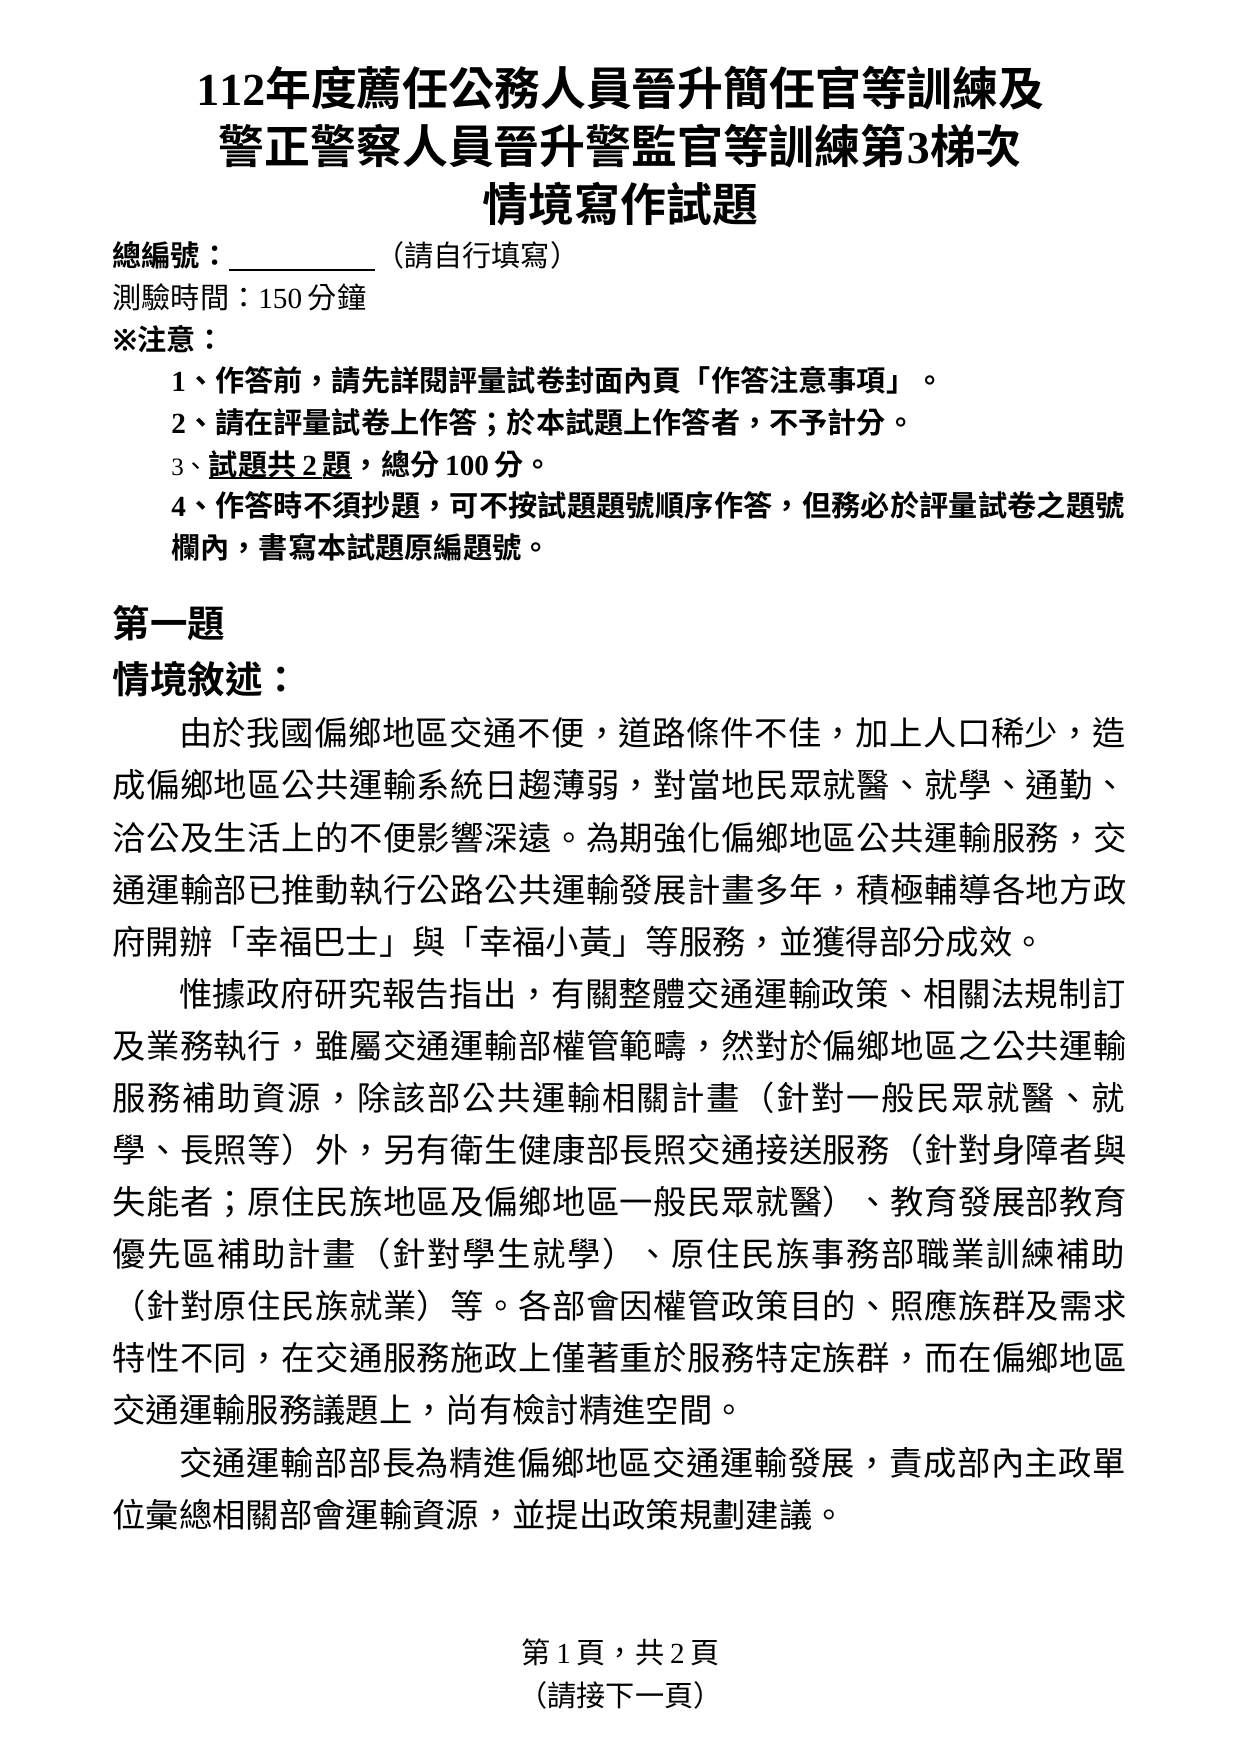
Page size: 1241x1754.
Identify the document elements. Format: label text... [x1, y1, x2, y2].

text 交通運輸部部長為精進偏鄉地區交通運輸發展，責成部內主政單位彙總相關部會運輸資源，並提出政策規劃建議。 [112, 1433, 1128, 1537]
text 惟據政府研究報告指出，有關整體交通運輸政策、相關法規制訂及業務執行，雖屬交通運輸部權管範疇，然對於偏鄉地區之公共運輸服務補助資源，除該部公共運輸相關計畫（針對一般民眾就醫、就學、長照等）外，另有衛生健康部長照交通接送服務（針對身障者與失能者；原住民族地區及偏鄉地區一般民眾就醫）、教育發展部教育優先區補助計畫（針對學生就學）、原住民族事務部職業訓練補助（針對原住民族就業）等。各部會因權管政策目的、照應族群及需求特性不同，在交通服務施政上僅著重於服務特定族群，而在偏鄉地區交通運輸服務議題上，尚有檢討精進空間。 [112, 964, 1128, 1433]
list 作答時不須抄題，可不按試題題號順序作答，但務必於評量試卷之題號欄內，書寫本試題原編題號。 [171, 483, 1128, 567]
text 112年度薦任公務人員晉升簡任官等訓練及 [112, 59, 1128, 116]
text ※注意： [112, 317, 1128, 358]
list 作答前，請先詳閱評量試卷封面內頁「作答注意事項」。 [171, 358, 1128, 400]
text 情境寫作試題 [112, 176, 1128, 233]
text 由於我國偏鄉地區交通不便，道路條件不佳，加上人口稀少，造成偏鄉地區公共運輸系統日趨薄弱，對當地民眾就醫、就學、通勤、洽公及生活上的不便影響深遠。為期強化偏鄉地區公共運輸服務，交通運輸部已推動執行公路公共運輸發展計畫多年，積極輔導各地方政府開辦「幸福巴士」與「幸福小黃」等服務，並獲得部分成效。 [112, 704, 1128, 964]
text 總編號： （請自行填寫） [112, 233, 1128, 275]
text 警正警察人員晉升警監官等訓練第3梯次 [112, 118, 1128, 175]
text 情境敘述： [112, 648, 1128, 704]
list 請在評量試卷上作答；於本試題上作答者，不予計分。 [171, 400, 1128, 442]
text 測驗時間：150分鐘 [112, 275, 1128, 317]
list 試題共2題，總分100分。 [171, 442, 1128, 483]
text 第一題 [112, 592, 1128, 648]
